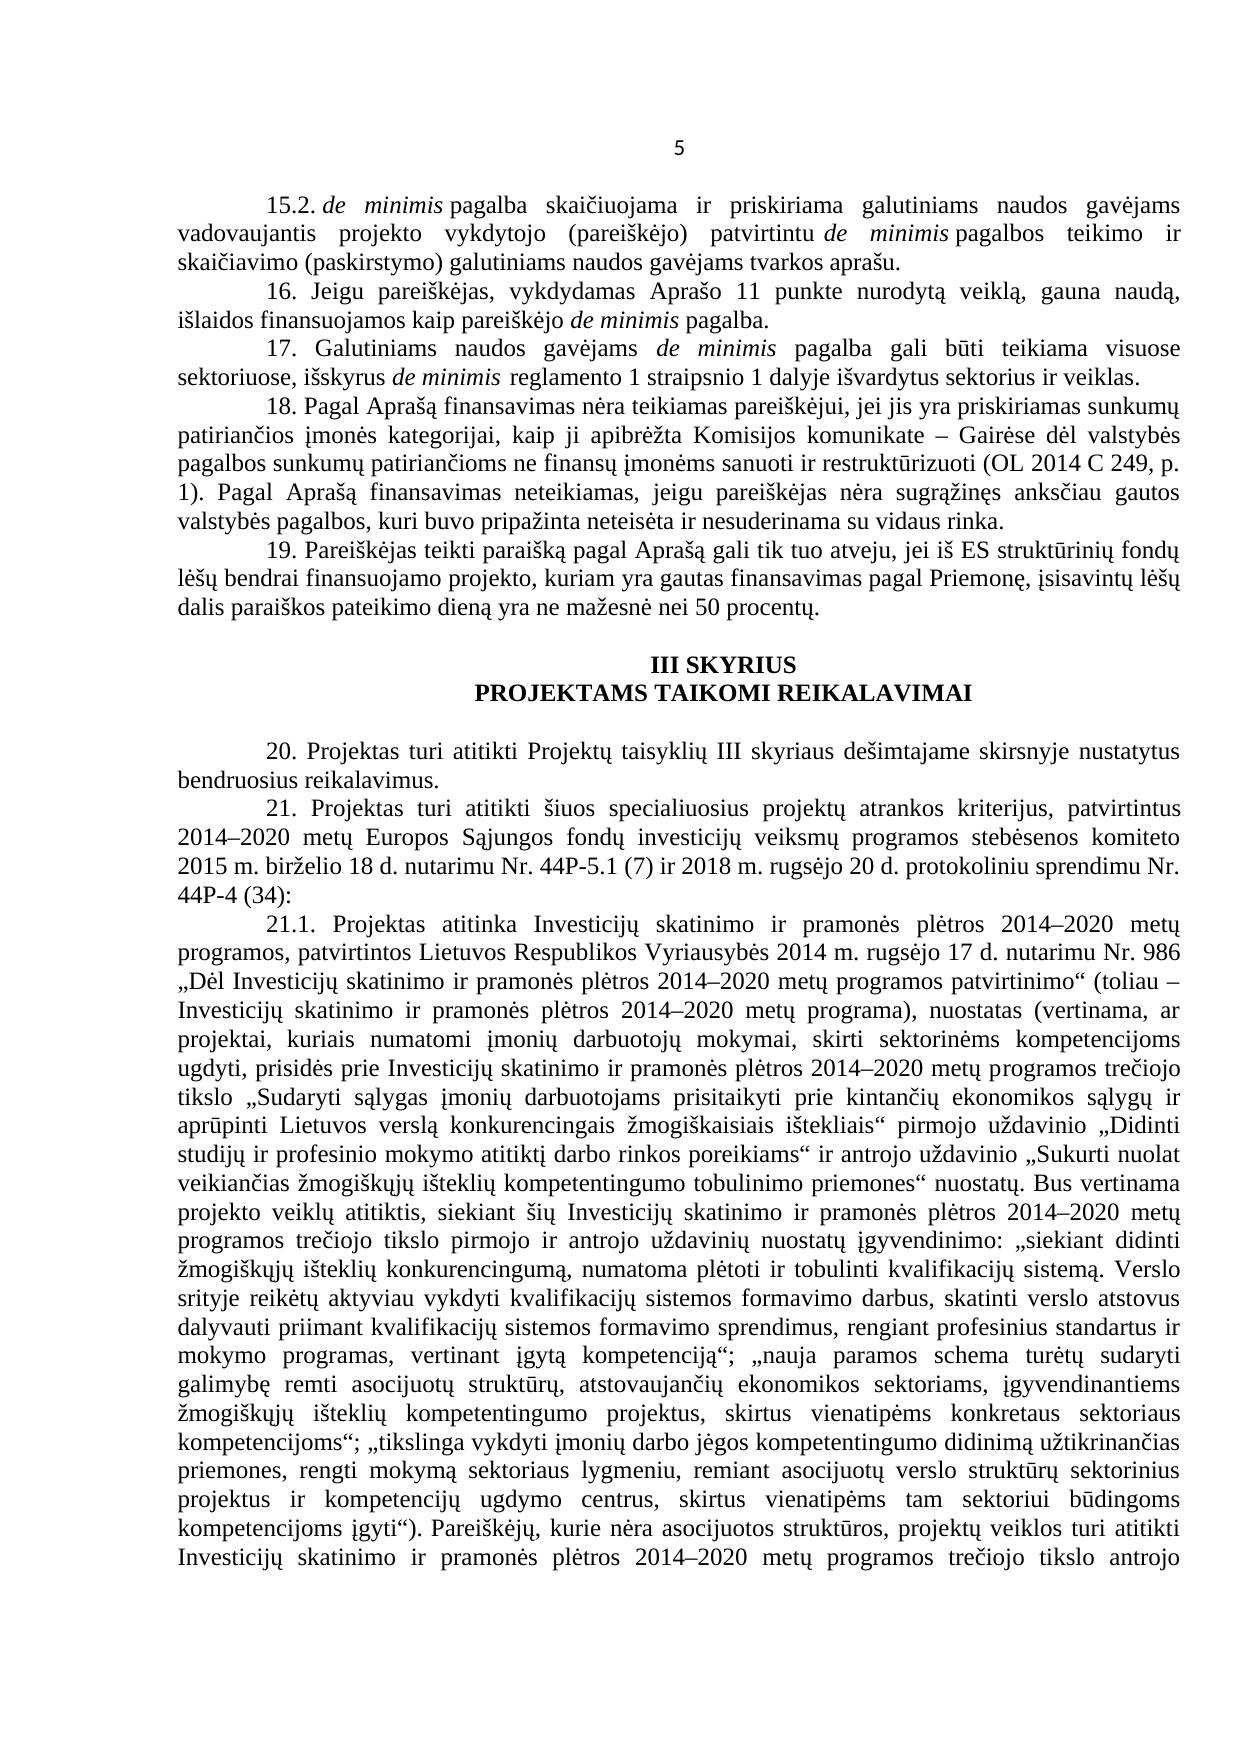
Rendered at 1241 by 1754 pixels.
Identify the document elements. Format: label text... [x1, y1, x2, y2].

text 19. Pareiškėjas teikti paraišką pagal Aprašą gali tik tuo atveju, jei iš ES struktūrinių fondų lėšų bendrai finansuojamo projekto, kuriam yra gautas finansavimas pagal Priemonę, įsisavintų lėšų dalis paraiškos pateikimo dieną yra ne mažesnė nei 50 procentų. [177, 535, 1181, 621]
text PROJEKTAMS TAIKOMI REIKALAVIMAI [177, 678, 1181, 707]
text 17. Galutiniams naudos gavėjams de minimis pagalba gali būti teikiama visuose sektoriuose, išskyrus de minimis reglamento 1 straipsnio 1 dalyje išvardytus sektorius ir veiklas. [177, 333, 1181, 391]
text 21.1. Projektas atitinka Investicijų skatinimo ir pramonės plėtros 2014–2020 metų programos, patvirtintos Lietuvos Respublikos Vyriausybės 2014 m. rugsėjo 17 d. nutarimu Nr. 986 „Dėl Investicijų skatinimo ir pramonės plėtros 2014–2020 metų programos patvirtinimo“ (toliau – Investicijų skatinimo ir pramonės plėtros 2014–2020 metų programa), nuostatas (vertinama, ar projektai, kuriais numatomi įmonių darbuotojų mokymai, skirti sektorinėms kompetencijoms ugdyti, prisidės prie Investicijų skatinimo ir pramonės plėtros 2014–2020 metų programos trečiojo tikslo „Sudaryti sąlygas įmonių darbuotojams prisitaikyti prie kintančių ekonomikos sąlygų ir aprūpinti Lietuvos verslą konkurencingais žmogiškaisiais ištekliais“ pirmojo uždavinio „Didinti studijų ir profesinio mokymo atitiktį darbo rinkos poreikiams“ ir antrojo uždavinio „Sukurti nuolat veikiančias žmogiškųjų išteklių kompetentingumo tobulinimo priemones“ nuostatų. Bus vertinama projekto veiklų atitiktis, siekiant šių Investicijų skatinimo ir pramonės plėtros 2014–2020 metų programos trečiojo tikslo pirmojo ir antrojo uždavinių nuostatų įgyvendinimo: „siekiant didinti žmogiškųjų išteklių konkurencingumą, numatoma plėtoti ir tobulinti kvalifikacijų sistemą. Verslo srityje reikėtų aktyviau vykdyti kvalifikacijų sistemos formavimo darbus, skatinti verslo atstovus dalyvauti priimant kvalifikacijų sistemos formavimo sprendimus, rengiant profesinius standartus ir mokymo programas, vertinant įgytą kompetenciją“; „nauja paramos schema turėtų sudaryti galimybę remti asocijuotų struktūrų, atstovaujančių ekonomikos sektoriams, įgyvendinantiems žmogiškųjų išteklių kompetentingumo projektus, skirtus vienatipėms konkretaus sektoriaus kompetencijoms“; „tikslinga vykdyti įmonių darbo jėgos kompetentingumo didinimą užtikrinančias priemones, rengti mokymą sektoriaus lygmeniu, remiant asocijuotų verslo struktūrų sektorinius projektus ir kompetencijų ugdymo centrus, skirtus vienatipėms tam sektoriui būdingoms kompetencijoms įgyti“). Pareiškėjų, kurie nėra asocijuotos struktūros, projektų veiklos turi atitikti Investicijų skatinimo ir pramonės plėtros 2014–2020 metų programos trečiojo tikslo antrojo [177, 909, 1181, 1571]
text 16. Jeigu pareiškėjas, vykdydamas Aprašo 11 punkte nurodytą veiklą, gauna naudą, išlaidos finansuojamos kaip pareiškėjo de minimis pagalba. [177, 276, 1181, 333]
text 18. Pagal Aprašą finansavimas nėra teikiamas pareiškėjui, jei jis yra priskiriamas sunkumų patiriančios įmonės kategorijai, kaip ji apibrėžta Komisijos komunikate – Gairėse dėl valstybės pagalbos sunkumų patiriančioms ne finansų įmonėms sanuoti ir restruktūrizuoti (OL 2014 C 249, p. 1). Pagal Aprašą finansavimas neteikiamas, jeigu pareiškėjas nėra sugrąžinęs anksčiau gautos valstybės pagalbos, kuri buvo pripažinta neteisėta ir nesuderinama su vidaus rinka. [177, 391, 1181, 535]
text III SKYRIUS [177, 650, 1181, 678]
text 20. Projektas turi atitikti Projektų taisyklių III skyriaus dešimtajame skirsnyje nustatytus bendruosius reikalavimus. [177, 736, 1181, 793]
text 15.2. de minimis pagalba skaičiuojama ir priskiriama galutiniams naudos gavėjams vadovaujantis projekto vykdytojo (pareiškėjo) patvirtintu de minimis pagalbos teikimo ir skaičiavimo (paskirstymo) galutiniams naudos gavėjams tvarkos aprašu. [177, 190, 1181, 276]
text 21. Projektas turi atitikti šiuos specialiuosius projektų atrankos kriterijus, patvirtintus 2014–2020 metų Europos Sąjungos fondų investicijų veiksmų programos stebėsenos komiteto 2015 m. birželio 18 d. nutarimu Nr. 44P-5.1 (7) ir 2018 m. rugsėjo 20 d. protokoliniu sprendimu Nr. 44P-4 (34): [177, 793, 1181, 909]
